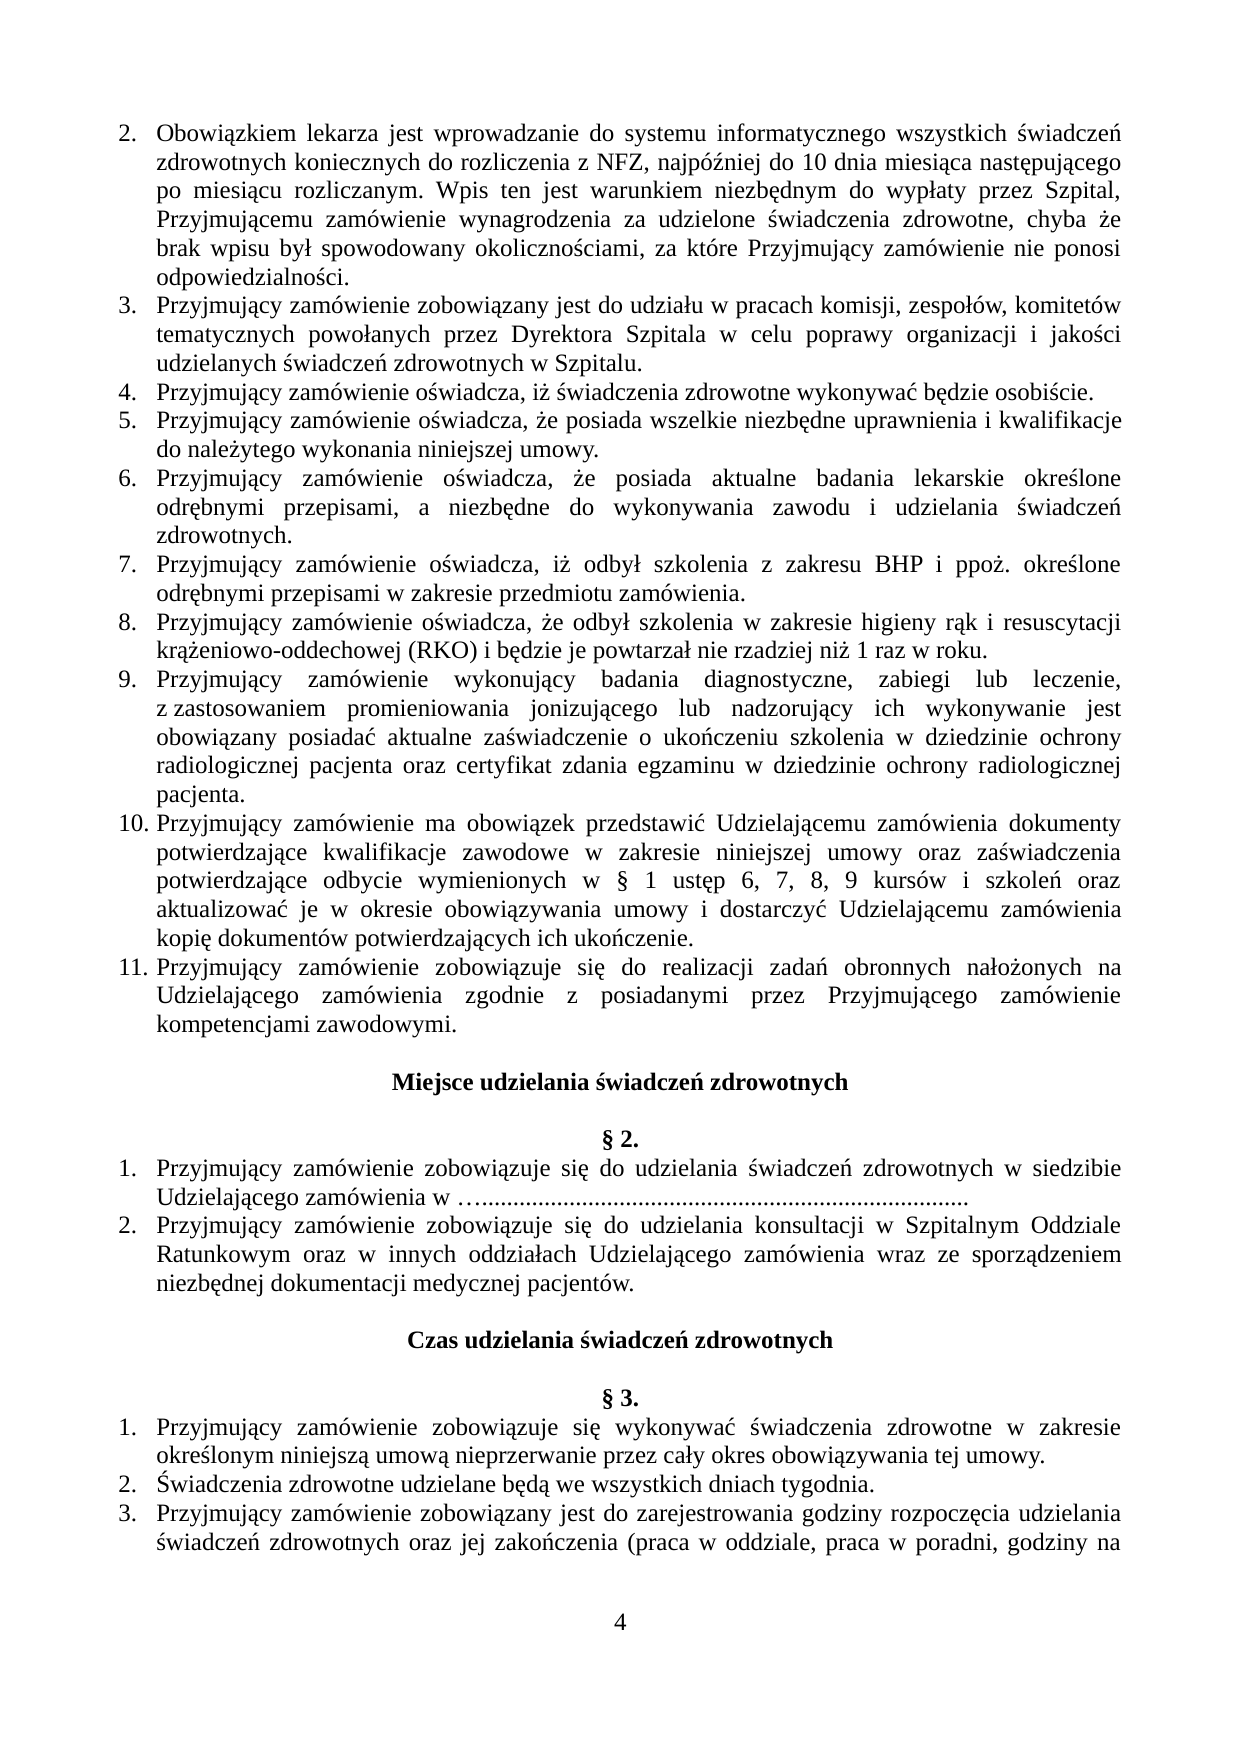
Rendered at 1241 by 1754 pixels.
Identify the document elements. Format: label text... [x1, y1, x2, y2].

list Przyjmujący zamówienie zobowiązuje się do udzielania świadczeń zdrowotnych w siedzibie Udzielającego zamówienia w ….............................................................................. [118, 1153, 1122, 1211]
list Przyjmujący zamówienie ma obowiązek przedstawić Udzielającemu zamówienia dokumenty potwierdzające kwalifikacje zawodowe w zakresie niniejszej umowy oraz zaświadczenia potwierdzające odbycie wymienionych w § 1 ustęp 6, 7, 8, 9 kursów i szkoleń oraz aktualizować je w okresie obowiązywania umowy i dostarczyć Udzielającemu zamówienia kopię dokumentów potwierdzających ich ukończenie. [118, 808, 1122, 952]
list Przyjmujący zamówienie oświadcza, że odbył szkolenia w zakresie higieny rąk i resuscytacji krążeniowo-oddechowej (RKO) i będzie je powtarzał nie rzadziej niż 1 raz w roku. [118, 607, 1122, 664]
list Przyjmujący zamówienie zobowiązuje się wykonywać świadczenia zdrowotne w zakresie określonym niniejszą umową nieprzerwanie przez cały okres obowiązywania tej umowy. [118, 1412, 1122, 1469]
list Przyjmujący zamówienie zobowiązany jest do zarejestrowania godziny rozpoczęcia udzielania świadczeń zdrowotnych oraz jej zakończenia (praca w oddziale, praca w poradni, godziny na [118, 1498, 1122, 1556]
list Przyjmujący zamówienie oświadcza, że posiada aktualne badania lekarskie określone odrębnymi przepisami, a niezbędne do wykonywania zawodu i udzielania świadczeń zdrowotnych. [118, 463, 1122, 549]
list Obowiązkiem lekarza jest wprowadzanie do systemu informatycznego wszystkich świadczeń zdrowotnych koniecznych do rozliczenia z NFZ, najpóźniej do 10 dnia miesiąca następującego po miesiącu rozliczanym. Wpis ten jest warunkiem niezbędnym do wypłaty przez Szpital, Przyjmującemu zamówienie wynagrodzenia za udzielone świadczenia zdrowotne, chyba że brak wpisu był spowodowany okolicznościami, za które Przyjmujący zamówienie nie ponosi odpowiedzialności. [118, 118, 1122, 291]
list Przyjmujący zamówienie wykonujący badania diagnostyczne, zabiegi lub leczenie, z zastosowaniem promieniowania jonizującego lub nadzorujący ich wykonywanie jest obowiązany posiadać aktualne zaświadczenie o ukończeniu szkolenia w dziedzinie ochrony radiologicznej pacjenta oraz certyfikat zdania egzaminu w dziedzinie ochrony radiologicznej pacjenta. [118, 664, 1122, 808]
list Świadczenia zdrowotne udzielane będą we wszystkich dniach tygodnia. [118, 1469, 1122, 1498]
list Przyjmujący zamówienie oświadcza, iż odbył szkolenia z zakresu BHP i ppoż. określone odrębnymi przepisami w zakresie przedmiotu zamówienia. [118, 549, 1122, 607]
list Przyjmujący zamówienie oświadcza, iż świadczenia zdrowotne wykonywać będzie osobiście. [118, 377, 1122, 406]
text § 3. [118, 1383, 1122, 1412]
subtitle Miejsce udzielania świadczeń zdrowotnych [118, 1067, 1122, 1096]
list Przyjmujący zamówienie zobowiązany jest do udziału w pracach komisji, zespołów, komitetów tematycznych powołanych przez Dyrektora Szpitala w celu poprawy organizacji i jakości udzielanych świadczeń zdrowotnych w Szpitalu. [118, 291, 1122, 377]
list Przyjmujący zamówienie zobowiązuje się do udzielania konsultacji w Szpitalnym Oddziale Ratunkowym oraz w innych oddziałach Udzielającego zamówienia wraz ze sporządzeniem niezbędnej dokumentacji medycznej pacjentów. [118, 1211, 1122, 1297]
list Przyjmujący zamówienie oświadcza, że posiada wszelkie niezbędne uprawnienia i kwalifikacje do należytego wykonania niniejszej umowy. [118, 406, 1122, 463]
text § 2. [118, 1124, 1122, 1153]
list Przyjmujący zamówienie zobowiązuje się do realizacji zadań obronnych nałożonych na Udzielającego zamówienia zgodnie z posiadanymi przez Przyjmującego zamówienie kompetencjami zawodowymi. [118, 952, 1122, 1038]
text Czas udzielania świadczeń zdrowotnych [118, 1326, 1122, 1354]
